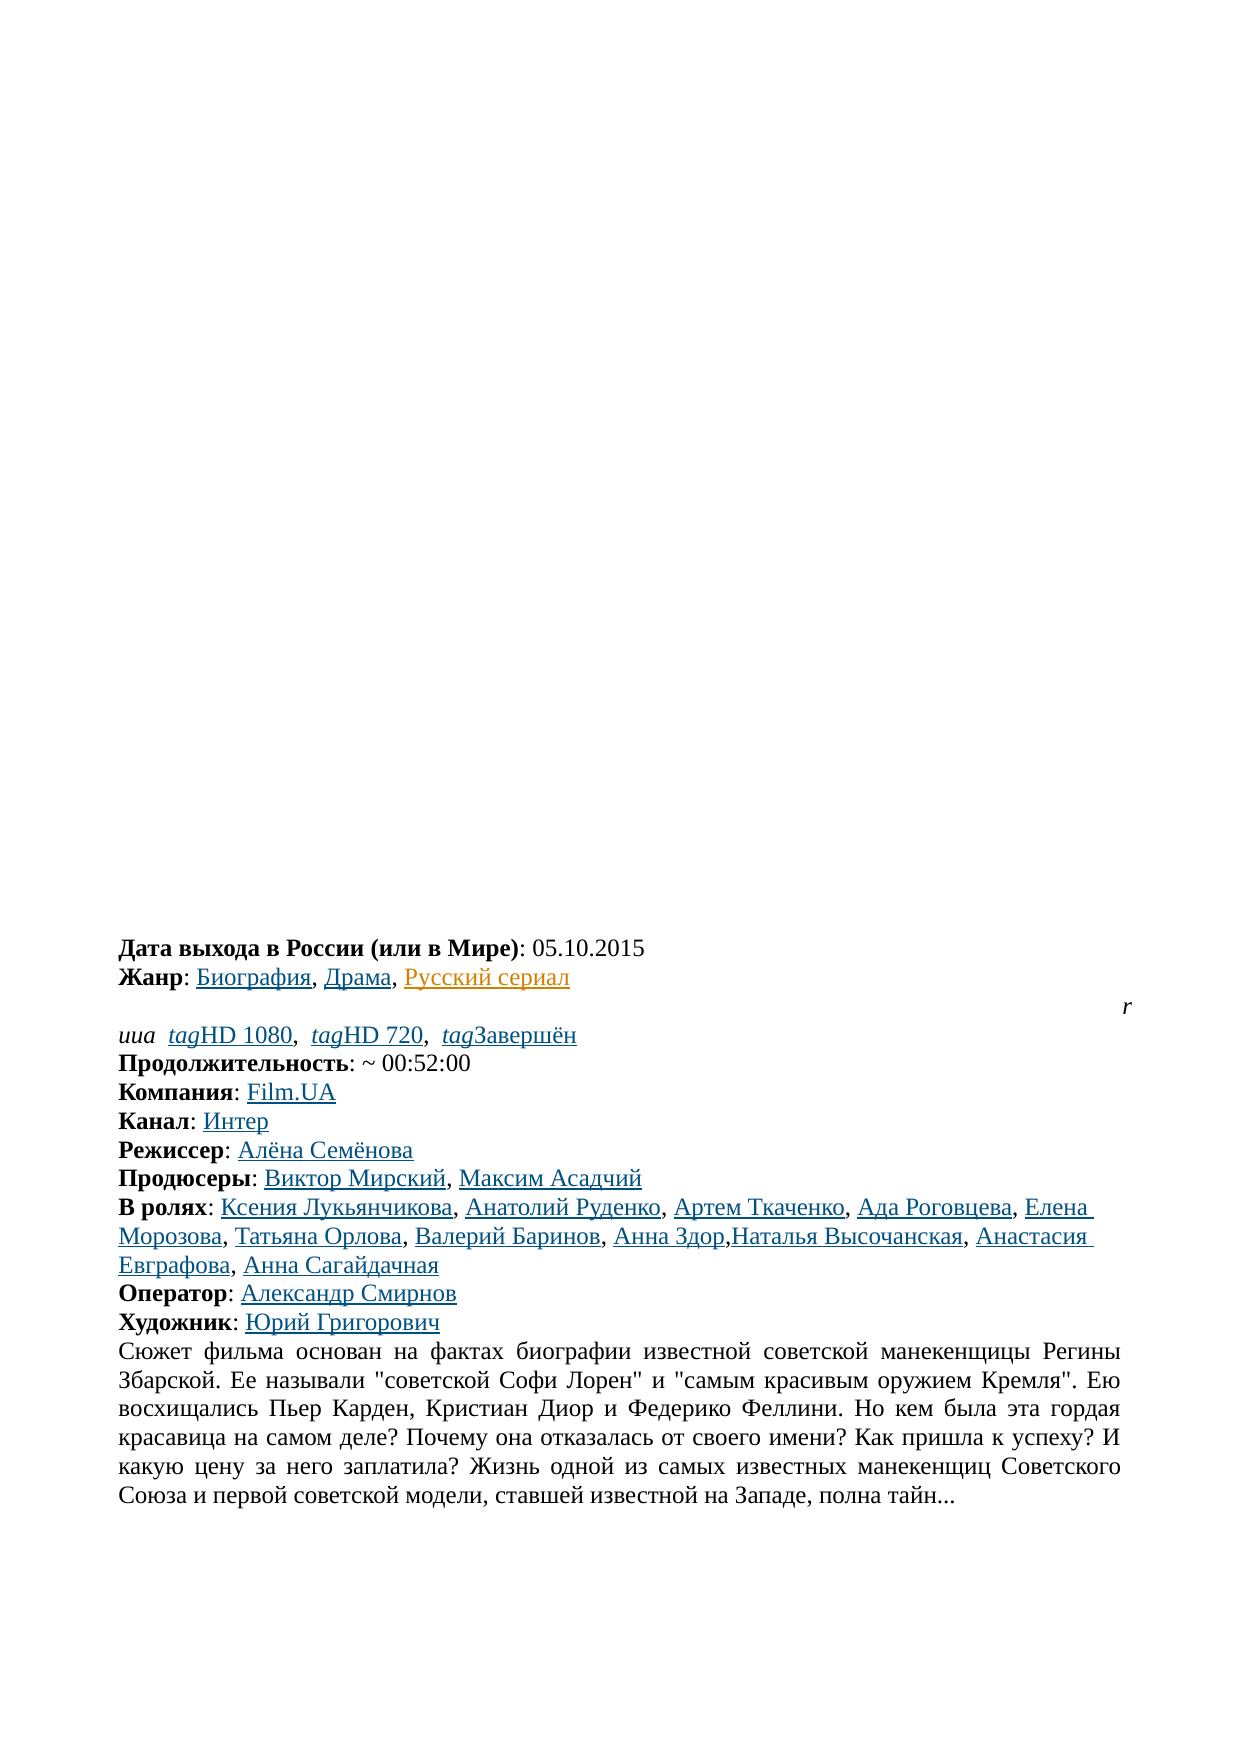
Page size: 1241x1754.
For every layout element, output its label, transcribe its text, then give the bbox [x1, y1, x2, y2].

text Продюсеры: Виктор Мирский, Максим Асадчий [118, 1163, 1122, 1192]
text Продолжительность: ~ 00:52:00 [118, 1048, 1122, 1077]
text ruua tagHD 1080, tagHD 720, tagЗавершён [118, 991, 1122, 1048]
text Художник: Юрий Григорович [118, 1307, 1122, 1336]
text Канал: Интер [118, 1106, 1122, 1135]
text Жанр: Биография, Драма, Русский сериал [118, 962, 1122, 991]
text В ролях: Ксения Лукьянчикова, Анатолий Руденко, Артем Ткаченко, Ада Роговцева, Елена Морозова, Татьяна Орлова, Валерий Баринов, Анна Здор,Наталья Высочанская, Анастасия Евграфова, Анна Сагайдачная [118, 1192, 1122, 1278]
text Оператор: Александр Смирнов [118, 1278, 1122, 1307]
text Режиссер: Алёна Семёнова [118, 1135, 1122, 1163]
text Компания: Film.UA [118, 1077, 1122, 1106]
text Сюжет фильма основан на фактах биографии известной советской манекенщицы Регины Збарской. Ее называли "советской Софи Лорен" и "самым красивым оружием Кремля". Ею восхищались Пьер Карден, Кристиан Диор и Федерико Феллини. Но кем была эта гордая красавица на самом деле? Почему она отказалась от своего имени? Как пришла к успеху? И какую цену за него заплатила? Жизнь одной из самых известных манекенщиц Советского Союза и первой советской модели, ставшей известной на Западе, полна тайн... [118, 1336, 1122, 1508]
text Дата выхода в России (или в Мире): 05.10.2015 [118, 933, 1122, 962]
